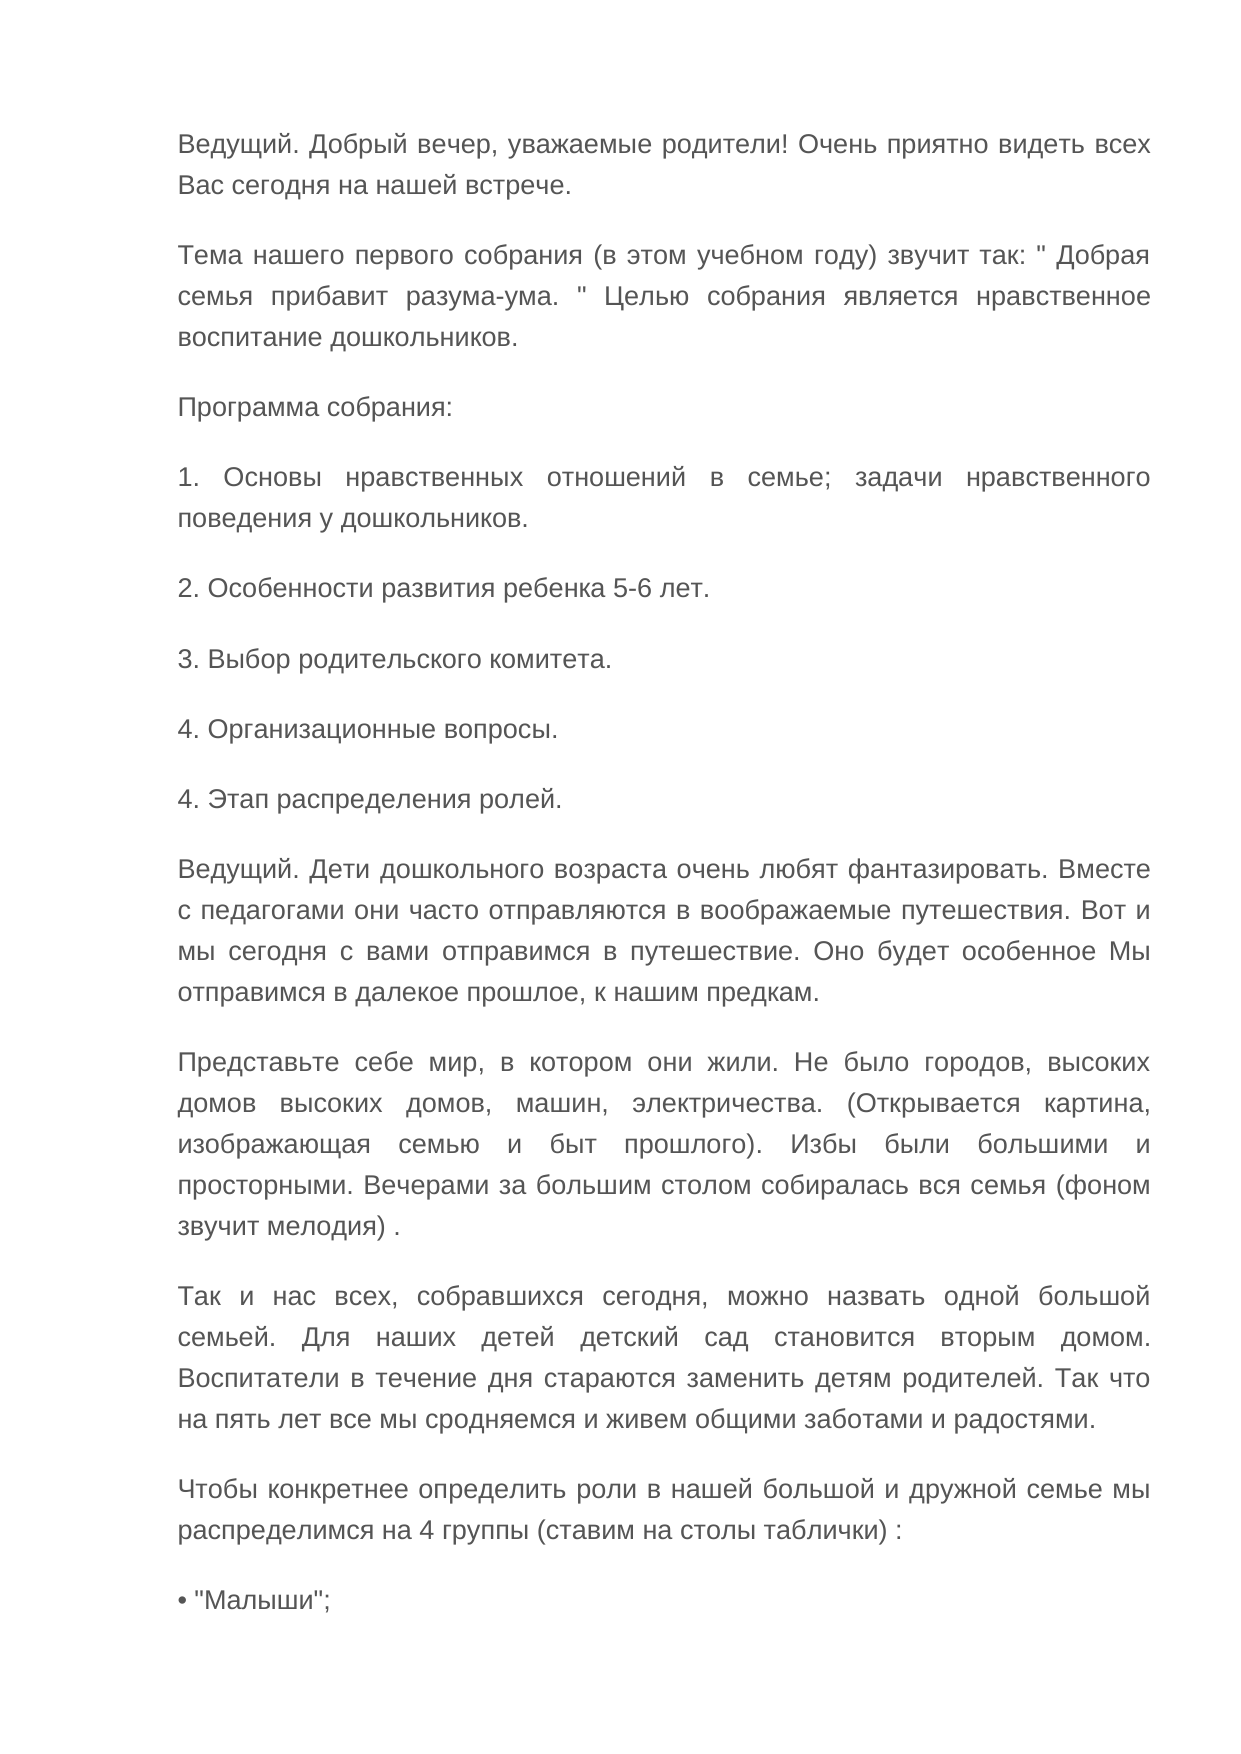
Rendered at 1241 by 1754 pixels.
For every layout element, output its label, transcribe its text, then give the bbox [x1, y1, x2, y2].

text Так и нас всех, собравшихся сегодня, можно назвать одной большой семьей. Для наших детей детский сад становится вторым домом. Воспитатели в течение дня стараются заменить детям родителей. Так что на пять лет все мы сродняемся и живем общими заботами и радостями. [177, 1271, 1152, 1434]
text 2. Особенности развития ребенка 5-6 лет. [177, 563, 1152, 604]
text Ведущий. Дети дошкольного возраста очень любят фантазировать. Вместе с педагогами они часто отправляются в воображаемые путешествия. Вот и мы сегодня с вами отправимся в путешествие. Оно будет особенное Мы отправимся в далекое прошлое, к нашим предкам. [177, 843, 1152, 1007]
text 1. Основы нравственных отношений в семье; задачи нравственного поведения у дошкольников. [177, 452, 1152, 533]
text 4. Этап распределения ролей. [177, 773, 1152, 814]
text Чтобы конкретнее определить роли в нашей большой и дружной семье мы распределимся на 4 группы (ставим на столы таблички) : [177, 1463, 1152, 1545]
text Ведущий. Добрый вечер, уважаемые родители! Очень приятно видеть всех Вас сегодня на нашей встрече. [177, 118, 1152, 200]
text 4. Организационные вопросы. [177, 703, 1152, 744]
text Программа собрания: [177, 381, 1152, 422]
text Тема нашего первого собрания (в этом учебном году) звучит так: " Добрая семья прибавит разума-ума. " Целью собрания является нравственное воспитание дошкольников. [177, 229, 1152, 352]
text • "Малыши"; [177, 1575, 1152, 1616]
text Представьте себе мир, в котором они жили. Не было городов, высоких домов высоких домов, машин, электричества. (Открывается картина, изображающая семью и быт прошлого). Избы были большими и просторными. Вечерами за большим столом собиралась вся семья (фоном звучит мелодия) . [177, 1037, 1152, 1241]
text 3. Выбор родительского комитета. [177, 633, 1152, 674]
